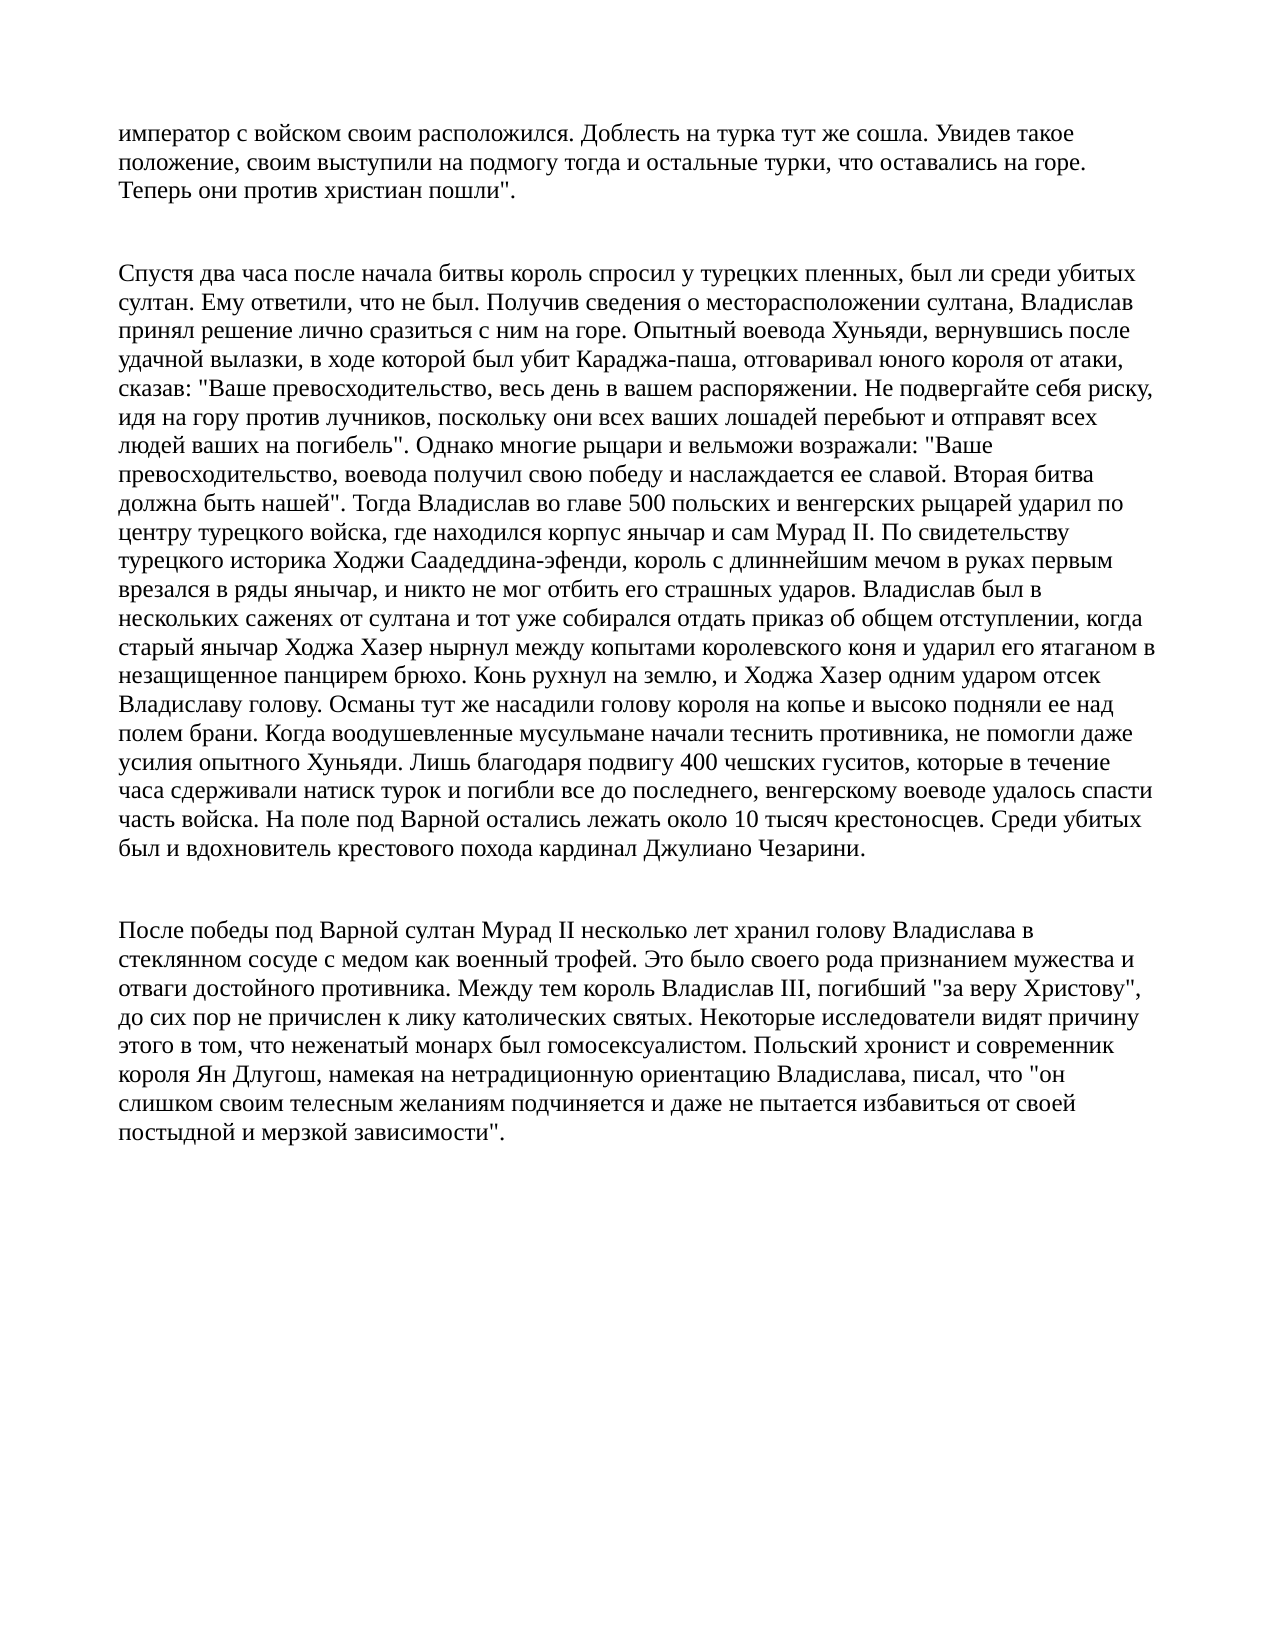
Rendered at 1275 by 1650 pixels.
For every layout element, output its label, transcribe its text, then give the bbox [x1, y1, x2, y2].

text император с войском своим расположился. Доблесть на турка тут же сошла. Увидев такое положение, своим выступили на подмогу тогда и остальные турки, что оставались на горе. Теперь они против христиан пошли". [118, 118, 1157, 204]
text Спустя два часа после начала битвы король спросил у турецких пленных, был ли среди убитых султан. Ему ответили, что не был. Получив сведения о месторасположении султана, Владислав принял решение лично сразиться с ним на горе. Опытный воевода Хуньяди, вернувшись после удачной вылазки, в ходе которой был убит Караджа-паша, отговаривал юного короля от атаки, сказав: "Ваше превосходительство, весь день в вашем распоряжении. Не подвергайте себя риску, идя на гору против лучников, поскольку они всех ваших лошадей перебьют и отправят всех людей ваших на погибель". Однако многие рыцари и вельможи возражали: "Ваше превосходительство, воевода получил свою победу и наслаждается ее славой. Вторая битва должна быть нашей". Тогда Владислав во главе 500 польских и венгерских рыцарей ударил по центру турецкого войска, где находился корпус янычар и сам Мурад ІІ. По свидетельству турецкого историка Ходжи Саадеддина-эфенди, король с длиннейшим мечом в руках первым врезался в ряды янычар, и никто не мог отбить его страшных ударов. Владислав был в нескольких саженях от султана и тот уже собирался отдать приказ об общем отступлении, когда старый янычар Ходжа Хазер нырнул между копытами королевского коня и ударил его ятаганом в незащищенное панцирем брюхо. Конь рухнул на землю, и Ходжа Хазер одним ударом отсек Владиславу голову. Османы тут же насадили голову короля на копье и высоко подняли ее над полем брани. Когда воодушевленные мусульмане начали теснить противника, не помогли даже усилия опытного Хуньяди. Лишь благодаря подвигу 400 чешских гуситов, которые в течение часа сдерживали натиск турок и погибли все до последнего, венгерскому воеводе удалось спасти часть войска. На поле под Варной остались лежать около 10 тысяч крестоносцев. Среди убитых был и вдохновитель крестового похода кардинал Джулиано Чезарини. [118, 258, 1157, 862]
text После победы под Варной султан Мурад ІІ несколько лет хранил голову Владислава в стеклянном сосуде с медом как военный трофей. Это было своего рода признанием мужества и отваги достойного противника. Между тем король Владислав III, погибший "за веру Христову", до сих пор не причислен к лику католических святых. Некоторые исследователи видят причину этого в том, что неженатый монарх был гомосексуалистом. Польский хронист и современник короля Ян Длугош, намекая на нетрадиционную ориентацию Владислава, писал, что "он слишком своим телесным желаниям подчиняется и даже не пытается избавиться от своей постыдной и мерзкой зависимости". [118, 916, 1157, 1146]
